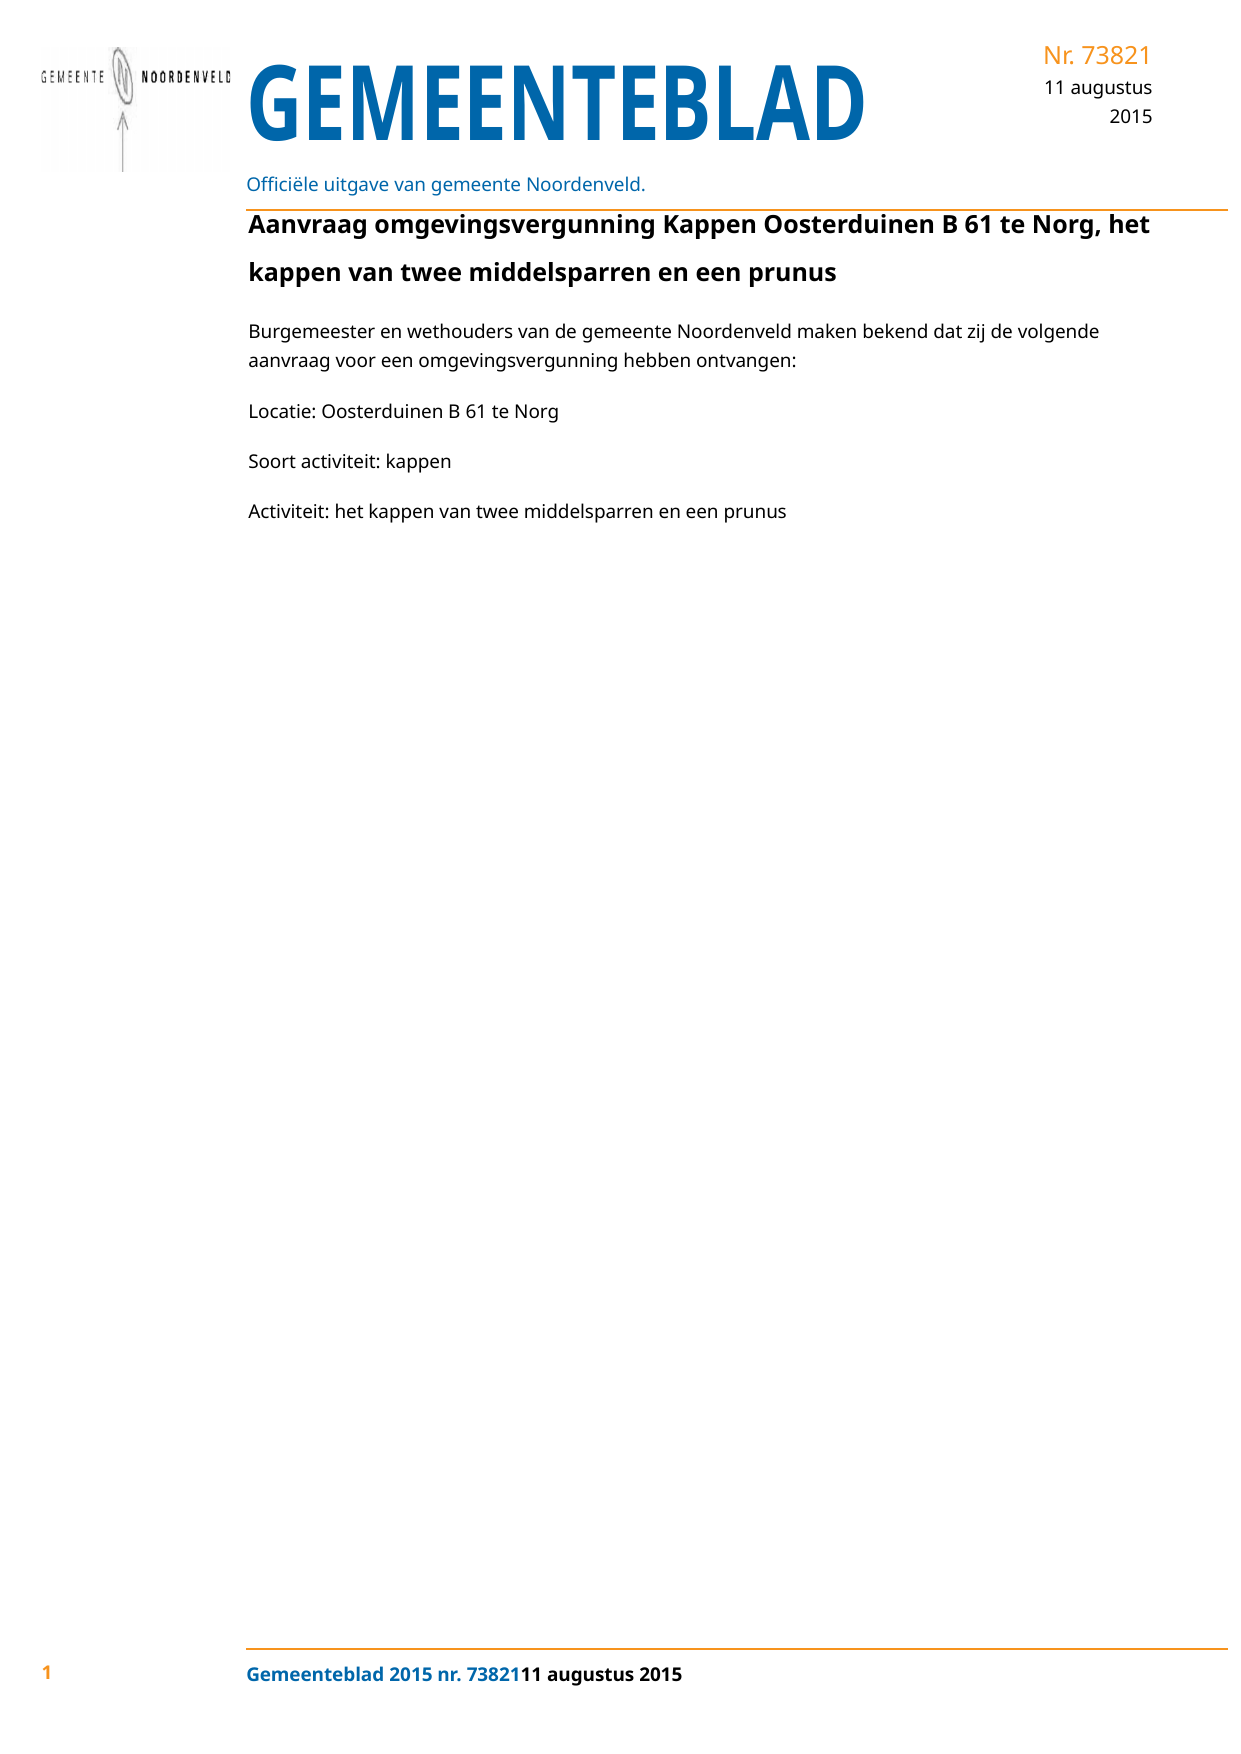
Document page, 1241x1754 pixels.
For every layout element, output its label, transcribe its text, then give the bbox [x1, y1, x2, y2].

picture [41, 47, 231, 172]
text Burgemeester en wethouders van de gemeente Noordenveld maken bekend dat zij de volgende aanvraag voor een omgevingsvergunning hebben ontvangen: [248, 318, 1152, 373]
text Aanvraag omgevingsvergunning Kappen Oosterduinen B 61 te Norg, het kappen van twee middelsparren en een prunus [248, 211, 1152, 288]
text Locatie: Oosterduinen B 61 te Norg [248, 398, 1152, 424]
text Activiteit: het kappen van twee middelsparren en een prunus [248, 499, 1152, 524]
text Soort activiteit: kappen [248, 448, 1152, 474]
